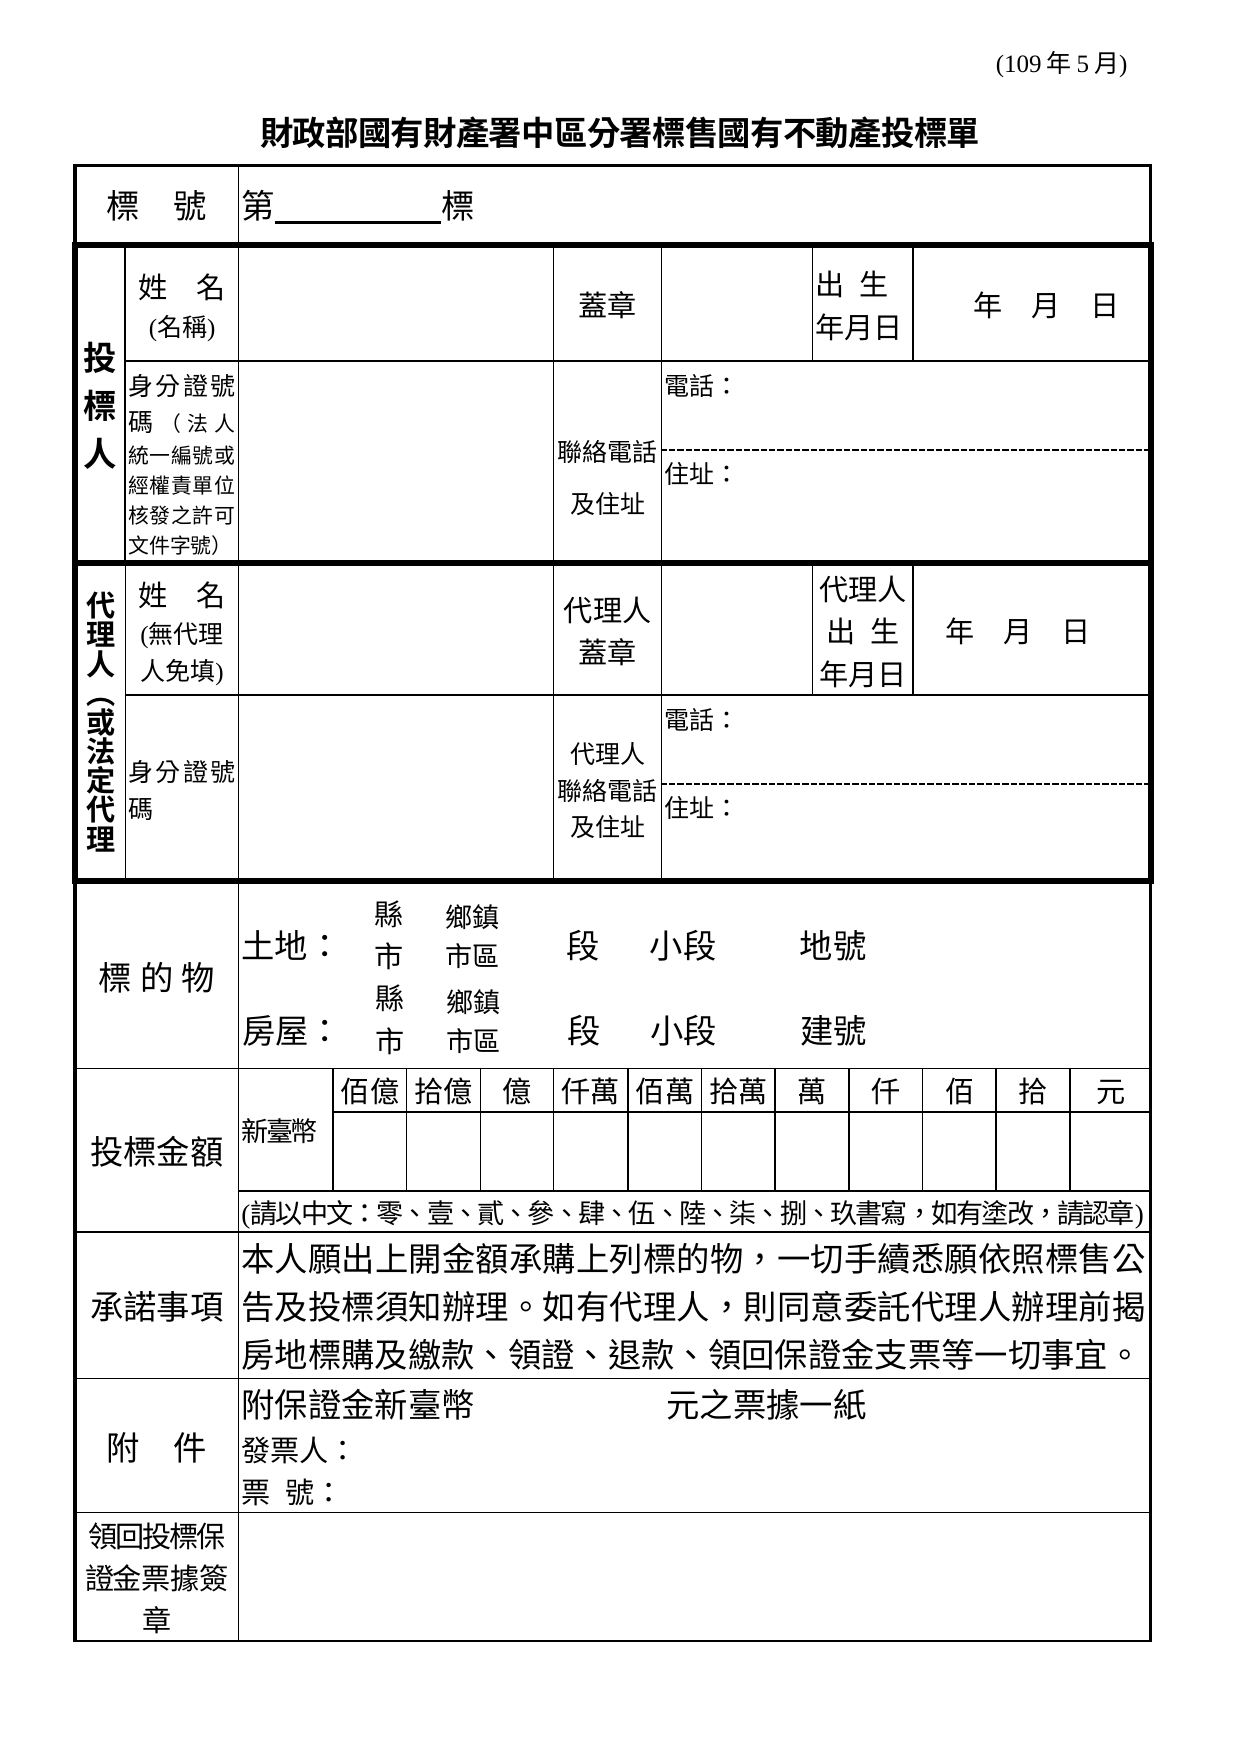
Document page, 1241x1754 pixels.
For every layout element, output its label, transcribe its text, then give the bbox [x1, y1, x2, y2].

table_cell 出 生 年月日 [813, 248, 912, 360]
table_cell [1071, 1113, 1149, 1190]
table_cell 姓 名 (名稱) [126, 248, 238, 360]
table_cell [334, 1113, 406, 1190]
table_cell 年 月 日 [914, 248, 1148, 360]
table_cell 代理人出 生年月日 [813, 566, 912, 694]
table_cell 仟 [850, 1069, 922, 1111]
table_cell 元 [1071, 1069, 1149, 1111]
table_cell 投標人 [78, 248, 124, 560]
table_cell 土地： 縣 市 鄉鎮市區 段 小段 地號 房屋： 縣 市 鄉鎮市區 段 小段 建號 [239, 884, 1149, 1067]
text [980, 36, 1165, 96]
table_cell 身分證號碼（法人統一編號或經權責單位核發之許可文件字號） [126, 362, 238, 560]
table_cell 代理人蓋章 [554, 566, 661, 694]
table_cell 年 月 日 [914, 566, 1148, 694]
table_cell 投標金額 [77, 1069, 238, 1231]
table_header 第 標 [239, 167, 1149, 242]
table_cell 承諾事項 [77, 1233, 238, 1377]
table_cell 附保證金新臺幣 元之票據一紙 發票人： 票 號： [239, 1379, 1149, 1512]
table_cell 電話： [662, 362, 1148, 449]
table_cell [239, 1513, 1149, 1640]
table_cell [239, 362, 553, 560]
table_cell [629, 1113, 701, 1190]
table_cell 拾萬 [702, 1069, 774, 1111]
table_cell 代理人（或法定代理人） [78, 566, 125, 878]
table_header 標 號 [77, 167, 238, 242]
table_cell 本人願出上開金額承購上列標的物，一切手續悉願依照標售公告及投標須知辦理。如有代理人，則同意委託代理人辦理前揭房地標購及繳款、領證、退款、領回保證金支票等一切事宜。 [239, 1233, 1149, 1377]
table_cell 領回投標保證金票據簽章 [77, 1513, 238, 1640]
table_cell 仟萬 [554, 1069, 627, 1111]
table_cell [407, 1113, 480, 1190]
table_cell [662, 248, 812, 360]
table_cell [239, 696, 553, 878]
table_cell (請以中文：零、壹、貳、參、肆、伍、陸、柒、捌、玖書寫，如有塗改，請認章) [239, 1192, 1149, 1231]
table_cell 代理人 聯絡電話及住址 [554, 696, 661, 878]
table_cell 身分證號碼 [126, 696, 238, 878]
table_cell 佰 [923, 1069, 995, 1111]
table_cell [239, 248, 553, 360]
table_cell 拾 [997, 1069, 1069, 1111]
table_cell 萬 [776, 1069, 848, 1111]
table_cell [554, 1113, 627, 1190]
text (109年5月) [996, 43, 1150, 80]
table_cell [850, 1113, 922, 1190]
table_cell [662, 566, 812, 694]
table_cell 電話： [662, 696, 1148, 783]
table_cell 佰億 [334, 1069, 406, 1111]
table_cell 住址： [662, 783, 1148, 878]
table_cell 拾億 [407, 1069, 480, 1111]
table_cell 標 的 物 [77, 884, 238, 1067]
table_cell 附 件 [77, 1379, 238, 1512]
table_cell 住址： [662, 449, 1148, 560]
table_cell 億 [481, 1069, 553, 1111]
table_cell 姓 名 (無代理人免填) [126, 566, 238, 694]
table_cell 佰萬 [629, 1069, 701, 1111]
table_cell 聯絡電話及住址 [554, 362, 661, 560]
table_cell 新臺幣 [239, 1069, 332, 1190]
table_cell [239, 566, 553, 694]
table_cell [481, 1113, 553, 1190]
table_cell [776, 1113, 848, 1190]
table_cell [923, 1113, 995, 1190]
text 財政部國有財產署中區分署標售國有不動產投標單 [75, 106, 1165, 154]
table_cell [997, 1113, 1069, 1190]
text [74, 44, 210, 96]
table_cell [702, 1113, 774, 1190]
table_cell 蓋章 [554, 248, 661, 360]
